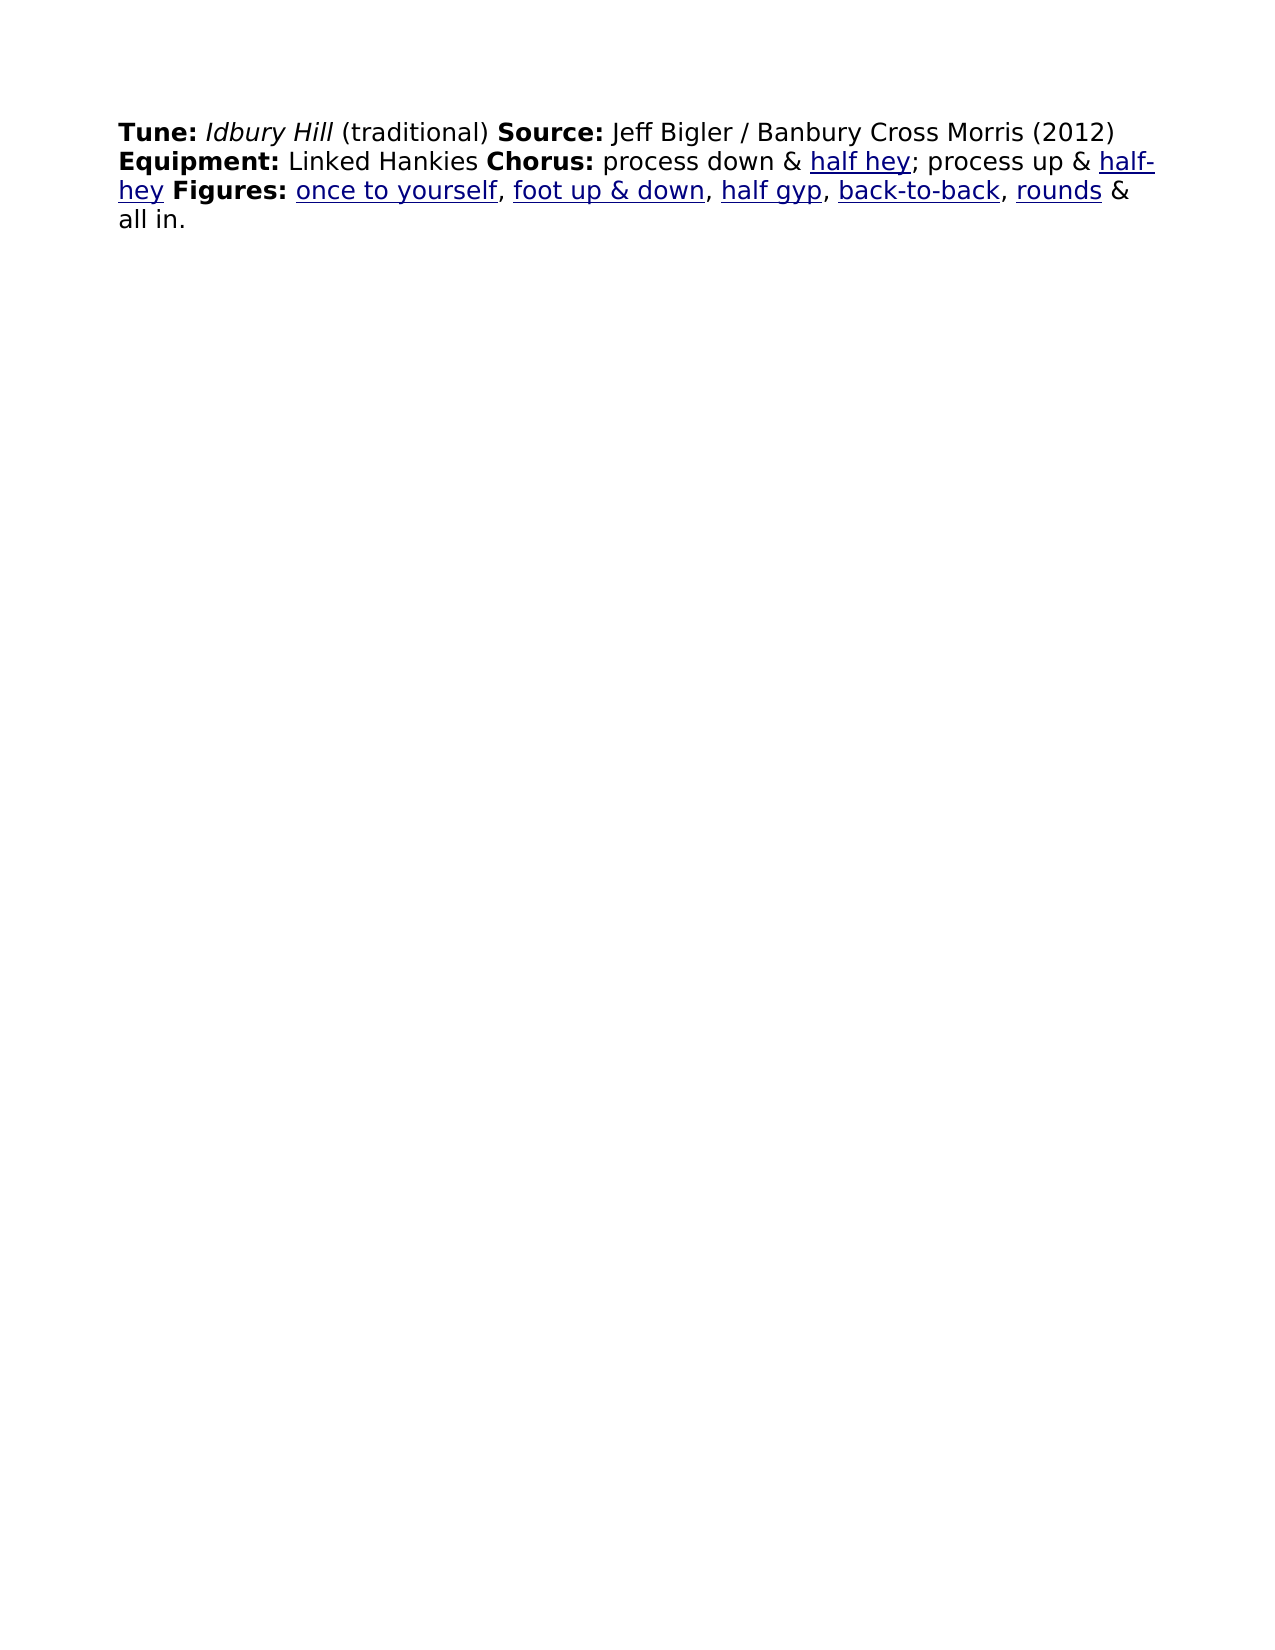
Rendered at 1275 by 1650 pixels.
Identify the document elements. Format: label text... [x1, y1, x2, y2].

text Tune: Idbury Hill (traditional) Source: Jeff Bigler / Banbury Cross Morris (2012) Equipment: Linked Hankies Chorus: process down & half hey; process up & half-hey Figures: once to yourself, foot up & down, half gyp, back-to-back, rounds & all in. [118, 118, 1157, 235]
